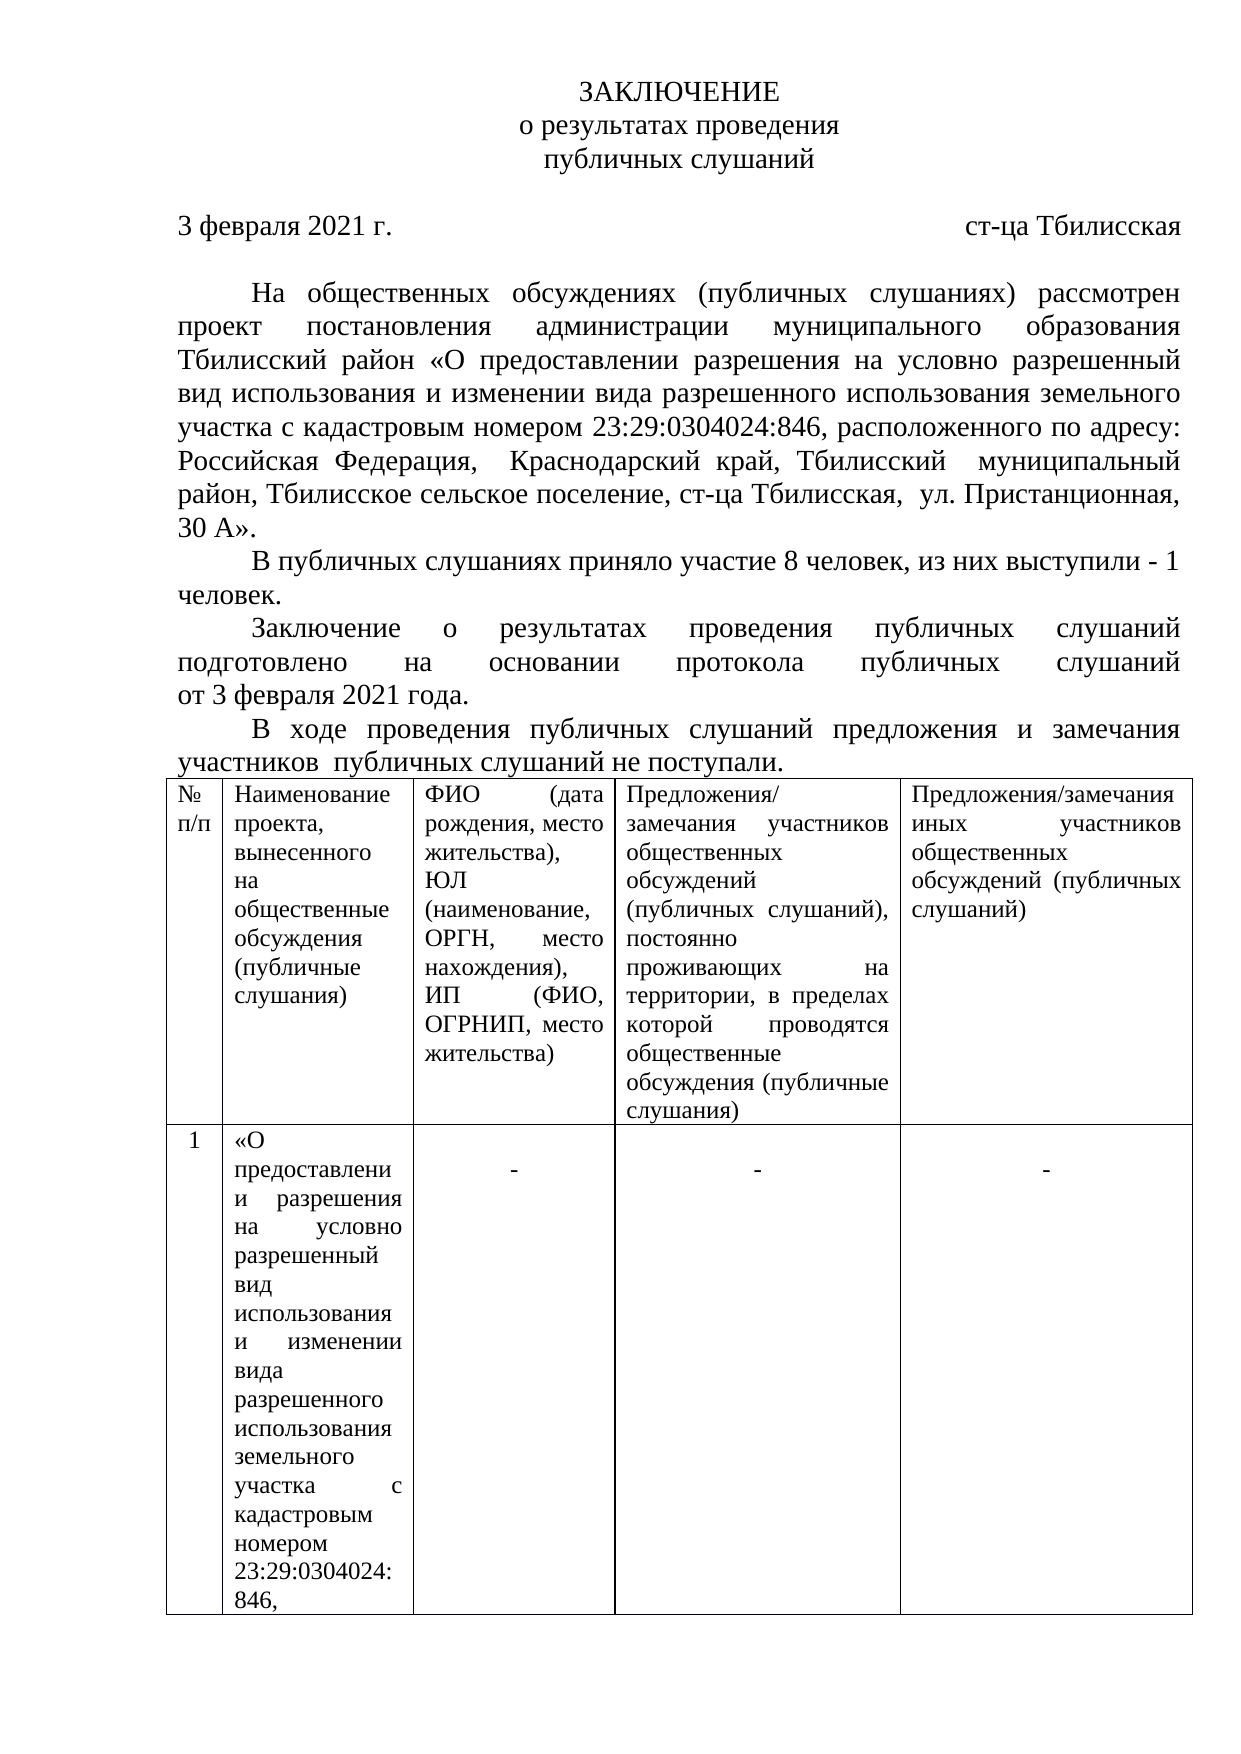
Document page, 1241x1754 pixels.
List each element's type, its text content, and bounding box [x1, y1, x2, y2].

table_header ФИО (дата рождения, место жительства), ЮЛ (наименование, ОРГН, место нахождения), ИП (ФИО, ОГРНИП, место жительства) [414, 779, 614, 1124]
text публичных слушаний [177, 141, 1181, 174]
text В публичных слушаниях приняло участие 8 человек, из них выступили - 1 человек. [177, 543, 1181, 610]
table_cell - [901, 1125, 1192, 1614]
text 3 февраля 2021 г. ст-ца Тбилисская [177, 208, 1181, 241]
text В ходе проведения публичных слушаний предложения и замечания участников публичных слушаний не поступали. [177, 711, 1181, 778]
table_cell 1 [167, 1125, 222, 1614]
text На общественных обсуждениях (публичных слушаниях) рассмотрен проект постановления администрации муниципального образования Тбилисский район «О предоставлении разрешения на условно разрешенный вид использования и изменении вида разрешенного использования земельного участка с кадастровым номером 23:29:0304024:846, расположенного по адресу: Российская Федерация, Краснодарский край, Тбилисский муниципальный район, Тбилисское сельское поселение, ст-ца Тбилисская, ул. Пристанционная, 30 А». [177, 241, 1181, 543]
text ЗАКЛЮЧЕНИЕ [177, 74, 1181, 107]
text Заключение о результатах проведения публичных слушаний подготовлено на основании протокола публичных слушаний от 3 февраля 2021 года. [177, 610, 1181, 711]
table_cell «О предоставлении разрешения на условно разрешенный вид использования и изменении вида разрешенного использования земельного участка с кадастровым номером 23:29:0304024:846, [223, 1125, 413, 1614]
text о результатах проведения [177, 107, 1181, 141]
table_cell - [616, 1125, 900, 1614]
table_header Предложения/замечания иных участников общественных обсуждений (публичных слушаний) [901, 779, 1192, 1124]
table_header Предложения/замечания участников общественных обсуждений (публичных слушаний), постоянно проживающих на территории, в пределах которой проводятся общественные обсуждения (публичные слушания) [616, 779, 900, 1124]
table_cell - [414, 1125, 614, 1614]
table_header Наименование проекта, вынесенного на общественные обсуждения (публичные слушания) [223, 779, 413, 1124]
table_header № п/п [167, 779, 222, 1124]
